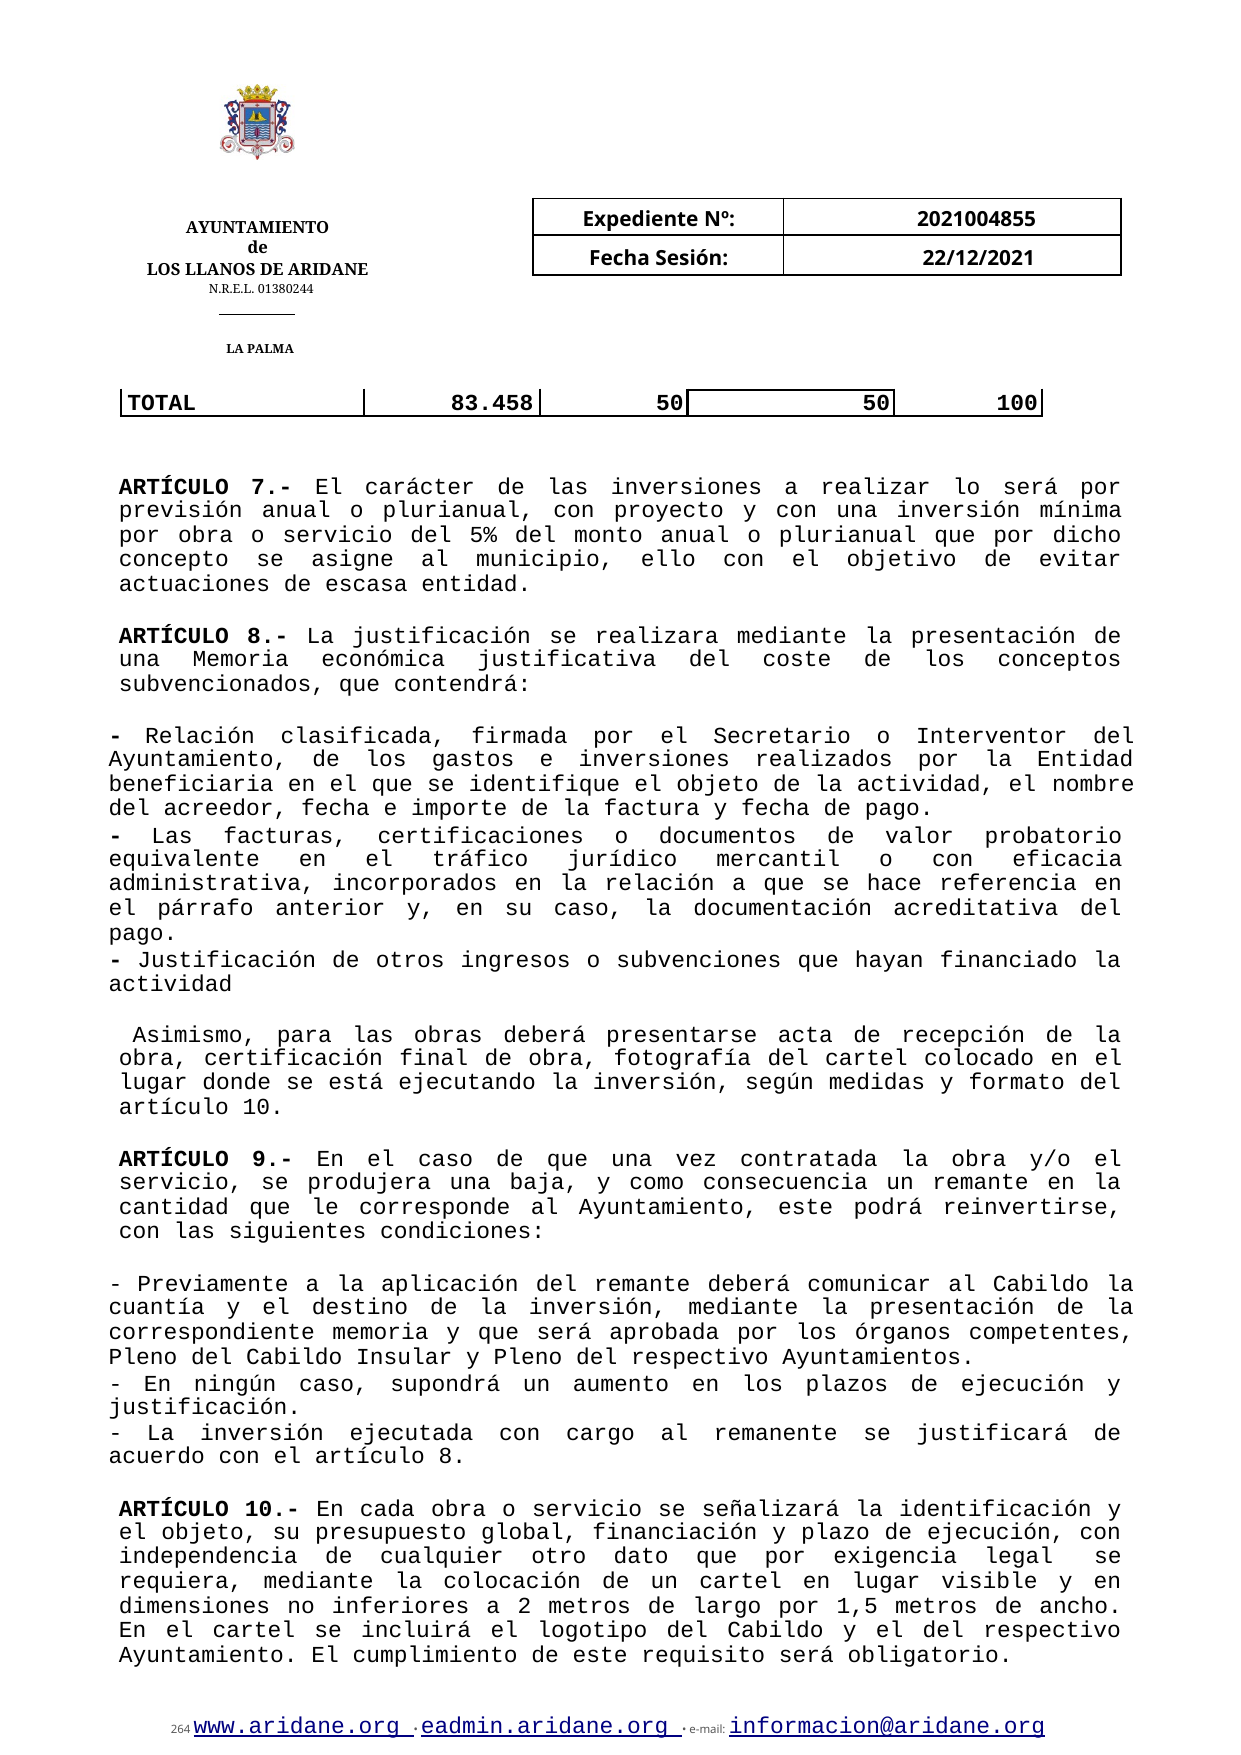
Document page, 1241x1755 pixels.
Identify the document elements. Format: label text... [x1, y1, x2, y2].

text de [108, 237, 406, 257]
table_header TOTAL [122, 389, 363, 415]
text LOS LLANOS DE ARIDANE [108, 257, 406, 280]
list En ningún caso, supondrá un aumento en los plazos de ejecución y justificación. [108, 1372, 1122, 1421]
table_header 2021004855 [784, 199, 1120, 234]
text ARTÍCULO 9.- En el caso de que una vez contratada la obra y/o el servicio, se produjera una baja, y como consecuencia un remante en la cantidad que le corresponde al Ayuntamiento, este podrá reinvertirse, con las siguientes condiciones: [119, 1147, 1122, 1246]
table_header Expediente Nº: [534, 199, 783, 234]
text AYUNTAMIENTO [108, 217, 406, 237]
list Previamente a la aplicación del remante deberá comunicar al Cabildo la cuantía y el destino de la inversión, mediante la presentación de la correspondiente memoria y que será aprobada por los órganos competentes, Pleno del Cabildo Insular y Pleno del respectivo Ayuntamientos. [108, 1272, 1134, 1371]
text LA PALMA [226, 341, 1134, 356]
text N.R.E.L. 01380244 [208, 280, 1134, 297]
list La inversión ejecutada con cargo al remanente se justificará de acuerdo con el artículo 8. [108, 1421, 1121, 1470]
text ARTÍCULO 10.- En cada obra o servicio se señalizará la identificación y el objeto, su presupuesto global, financiación y plazo de ejecución, con independencia de cualquier otro dato que por exigencia legal se requiera, mediante la colocación de un cartel en lugar visible y en dimensiones no inferiores a 2 metros de largo por 1,5 metros de ancho. En el cartel se incluirá el logotipo del Cabildo y el del respectivo Ayuntamiento. El cumplimiento de este requisito será obligatorio. [119, 1497, 1122, 1669]
text ARTÍCULO 8.- La justificación se realizara mediante la presentación de una Memoria económica justificativa del coste de los conceptos subvencionados, que contendrá: [119, 624, 1122, 699]
table_header 50 [689, 391, 893, 415]
text ARTÍCULO 7.- El carácter de las inversiones a realizar lo será por previsión anual o plurianual, con proyecto y con una inversión mínima por obra o servicio del 5% del monto anual o plurianual que por dicho concepto se asigne al municipio, ello con el objetivo de evitar actuaciones de escasa entidad. [119, 475, 1122, 598]
list Las facturas, certificaciones o documentos de valor probatorio equivalente en el tráfico jurídico mercantil o con eficacia administrativa, incorporados en la relación a que se hace referencia en el párrafo anterior y, en su caso, la documentación acreditativa del pago. [108, 823, 1122, 947]
table_header 50 [541, 389, 686, 415]
text Asimismo, para las obras deberá presentarse acta de recepción de la obra, certificación final de obra, fotografía del cartel colocado en el lugar donde se está ejecutando la inversión, según medidas y formato del artículo 10. [119, 1023, 1122, 1121]
table_header 83.458 [365, 389, 539, 415]
table_header 100 [895, 389, 1041, 415]
list Relación clasificada, firmada por el Secretario o Interventor del Ayuntamiento, de los gastos e inversiones realizados por la Entidad beneficiaria en el que se identifique el objeto de la actividad, el nombre del acreedor, fecha e importe de la factura y fecha de pago. [108, 724, 1134, 823]
list Justificación de otros ingresos o subvenciones que hayan financiado la actividad [108, 947, 1122, 998]
table_cell Fecha Sesión: [534, 236, 783, 274]
table_cell 22/12/2021 [784, 236, 1120, 274]
